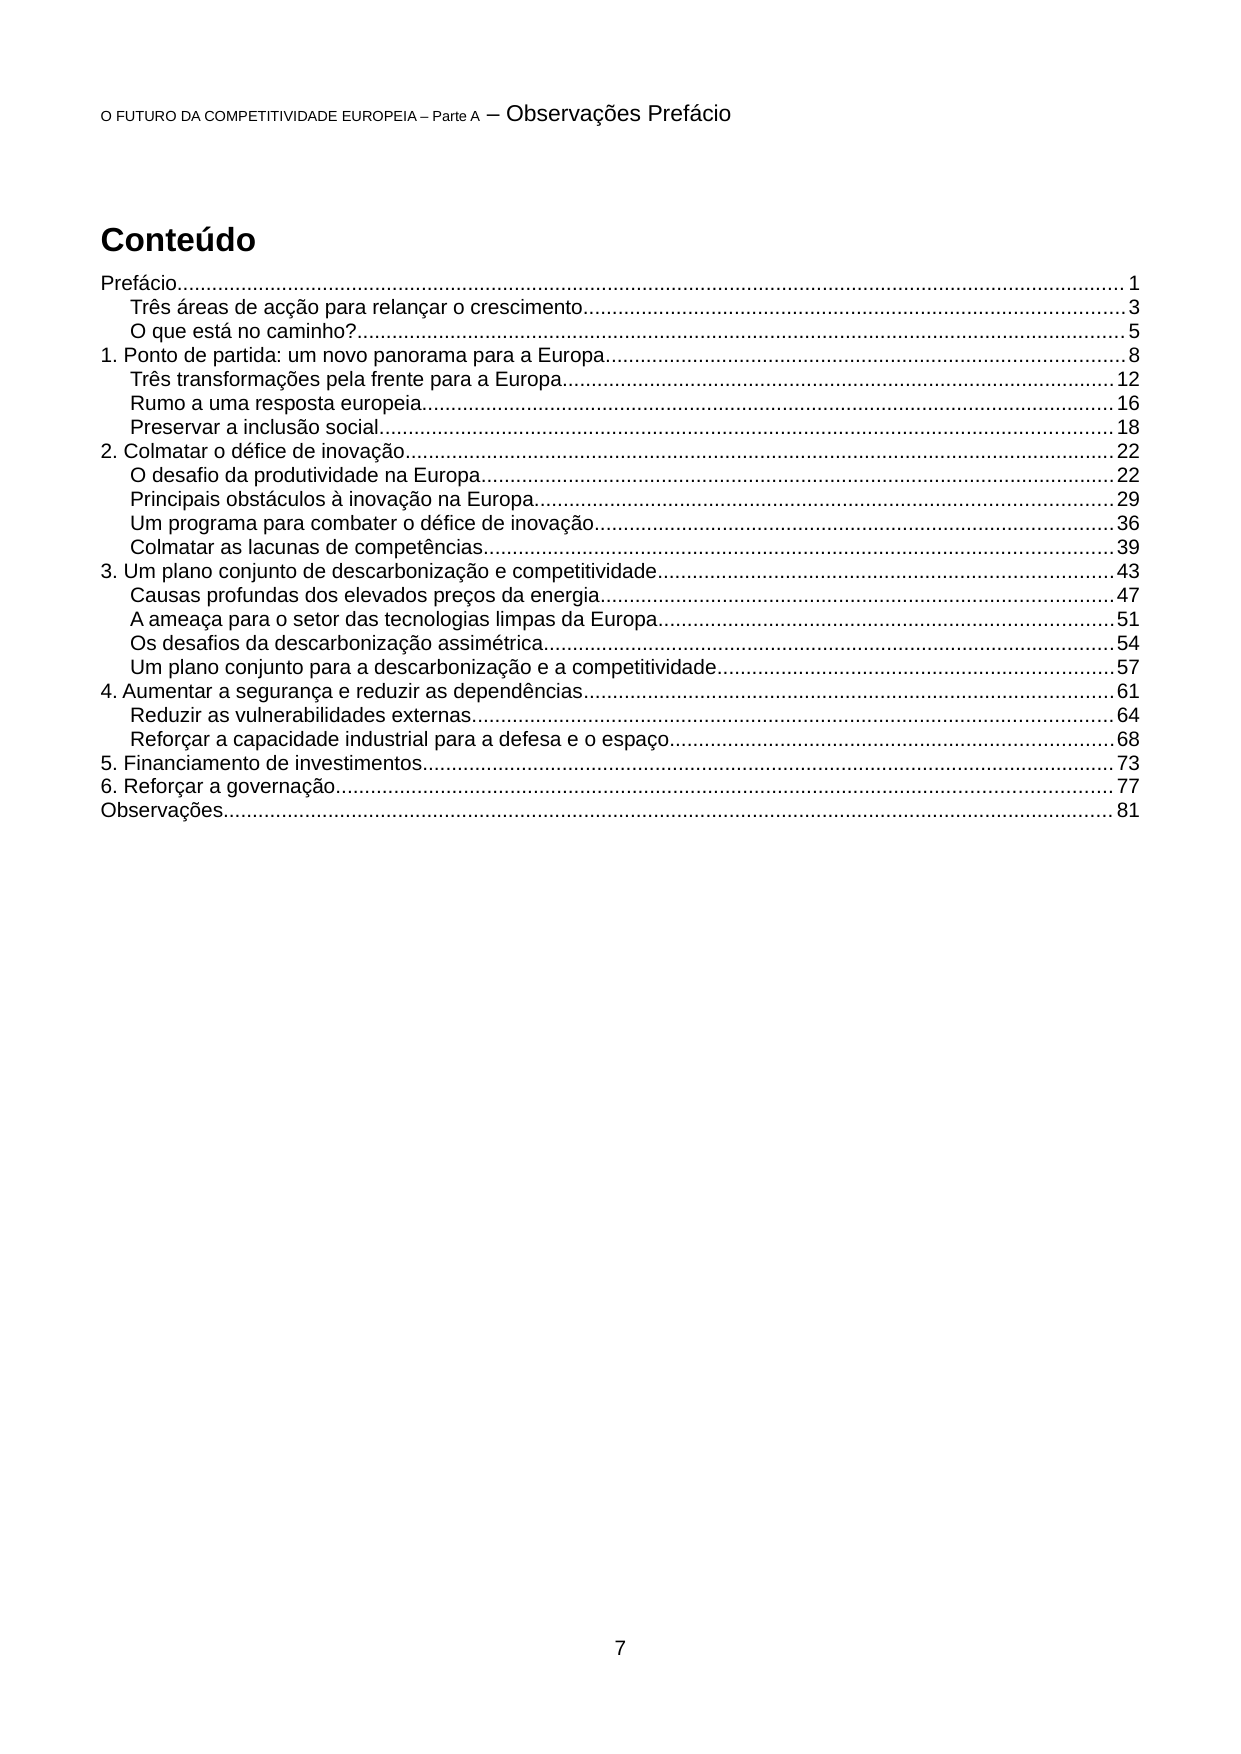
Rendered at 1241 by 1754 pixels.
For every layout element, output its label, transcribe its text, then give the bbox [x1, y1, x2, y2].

text 4. Aumentar a segurança e reduzir as dependências 61 [100, 678, 1140, 702]
subtitle Conteúdo [100, 220, 1140, 259]
text Principais obstáculos à inovação na Europa 29 [130, 487, 1140, 511]
text Um programa para combater o défice de inovação 36 [130, 511, 1140, 535]
text Preservar a inclusão social 18 [130, 415, 1140, 439]
text Os desafios da descarbonização assimétrica 54 [130, 631, 1140, 654]
text Causas profundas dos elevados preços da energia 47 [130, 583, 1140, 607]
text Um plano conjunto para a descarbonização e a competitividade 57 [130, 654, 1140, 678]
text 2. Colmatar o défice de inovação 22 [100, 439, 1140, 463]
text Três transformações pela frente para a Europa 12 [130, 367, 1140, 391]
text Rumo a uma resposta europeia 16 [130, 391, 1140, 415]
text 6. Reforçar a governação 77 [100, 774, 1140, 798]
text Colmatar as lacunas de competências 39 [130, 535, 1140, 559]
text Observações 81 [100, 798, 1140, 822]
text Três áreas de acção para relançar o crescimento 3 [130, 295, 1140, 319]
text Reduzir as vulnerabilidades externas 64 [130, 702, 1140, 726]
text O desafio da produtividade na Europa 22 [130, 463, 1140, 487]
text Reforçar a capacidade industrial para a defesa e o espaço 68 [130, 726, 1140, 750]
text Prefácio 1 [100, 271, 1140, 295]
text 3. Um plano conjunto de descarbonização e competitividade 43 [100, 559, 1140, 583]
text 5. Financiamento de investimentos 73 [100, 750, 1140, 774]
text A ameaça para o setor das tecnologias limpas da Europa 51 [130, 607, 1140, 631]
text O que está no caminho? 5 [130, 319, 1140, 343]
text 1. Ponto de partida: um novo panorama para a Europa 8 [100, 343, 1140, 367]
